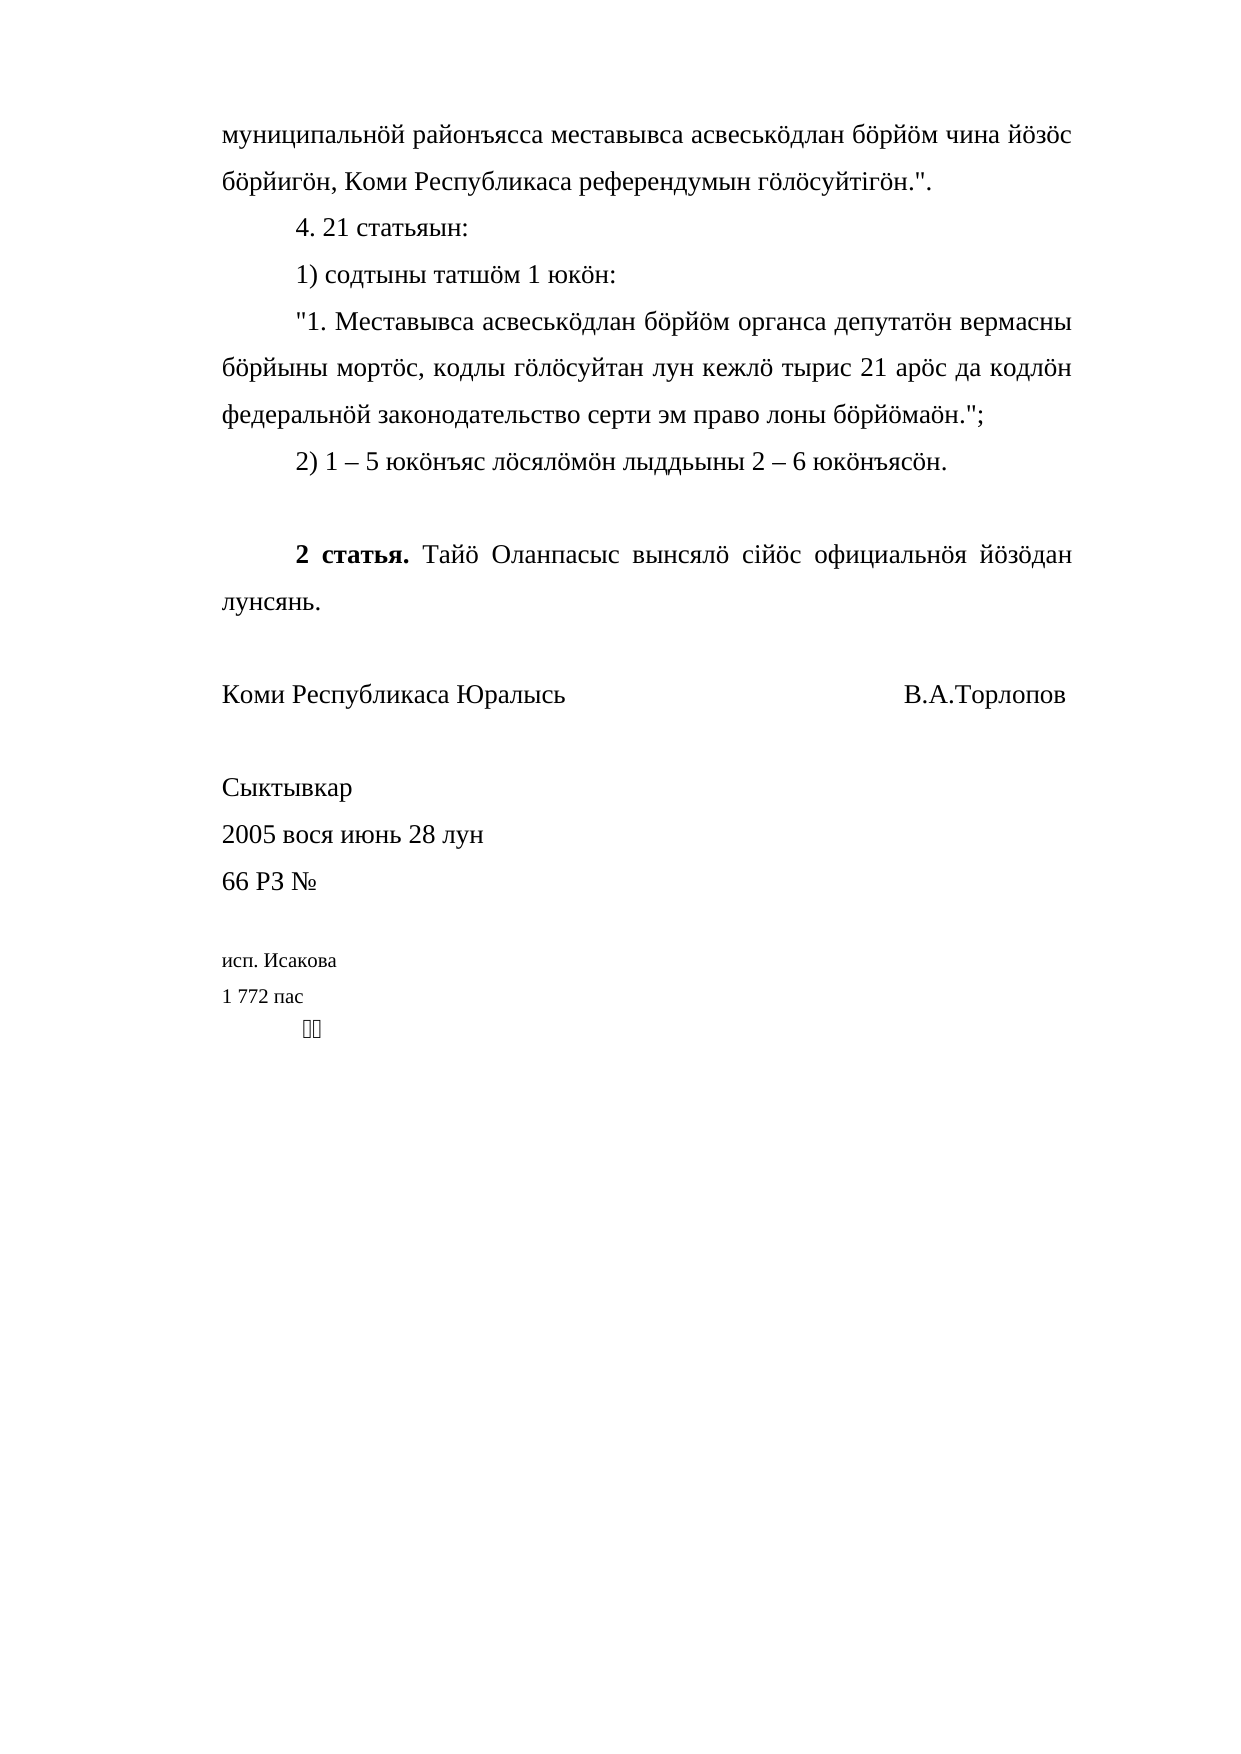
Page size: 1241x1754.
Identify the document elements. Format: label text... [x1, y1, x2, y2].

text "1. Меставывса асвеськöдлан бöрйöм органса депутатöн вермасны бöрйыны мортöс, кодлы гöлöсуйтан лун кежлö тырис 21 арöс да кодлöн федеральнöй законодательство серти эм право лоны бöрйöмаöн."; [222, 305, 1073, 429]
text 1) содтыны татшöм 1 юкöн: [222, 258, 1073, 289]
text муниципальнöй районъясса меставывса асвеськöдлан бöрйöм чина йöзöс бöрйигöн, Коми Республикаса референдумын гöлöсуйтiгöн.". [222, 118, 1073, 196]
text 66 РЗ № [222, 865, 1073, 896]
text 2) 1 – 5 юкöнъяс лöсялöмöн лыддьыны 2 – 6 юкöнъясöн. [222, 445, 1073, 476]
text 2 статья. Тайö Оланпасыс вынсялö сiйöс официальнöя йöзöдан лунсянь. [222, 538, 1073, 616]
text Коми Республикаса Юралысь В.А.Торлопов [222, 678, 1073, 709]
text 1 772 пас [222, 983, 1073, 1008]
text  [222, 1019, 1073, 1044]
text Сыктывкар [222, 771, 1073, 803]
text исп. Исакова [222, 947, 1073, 972]
text 2005 вося июнь 28 лун [222, 818, 1073, 849]
text 4. 21 статьяын: [222, 211, 1073, 243]
